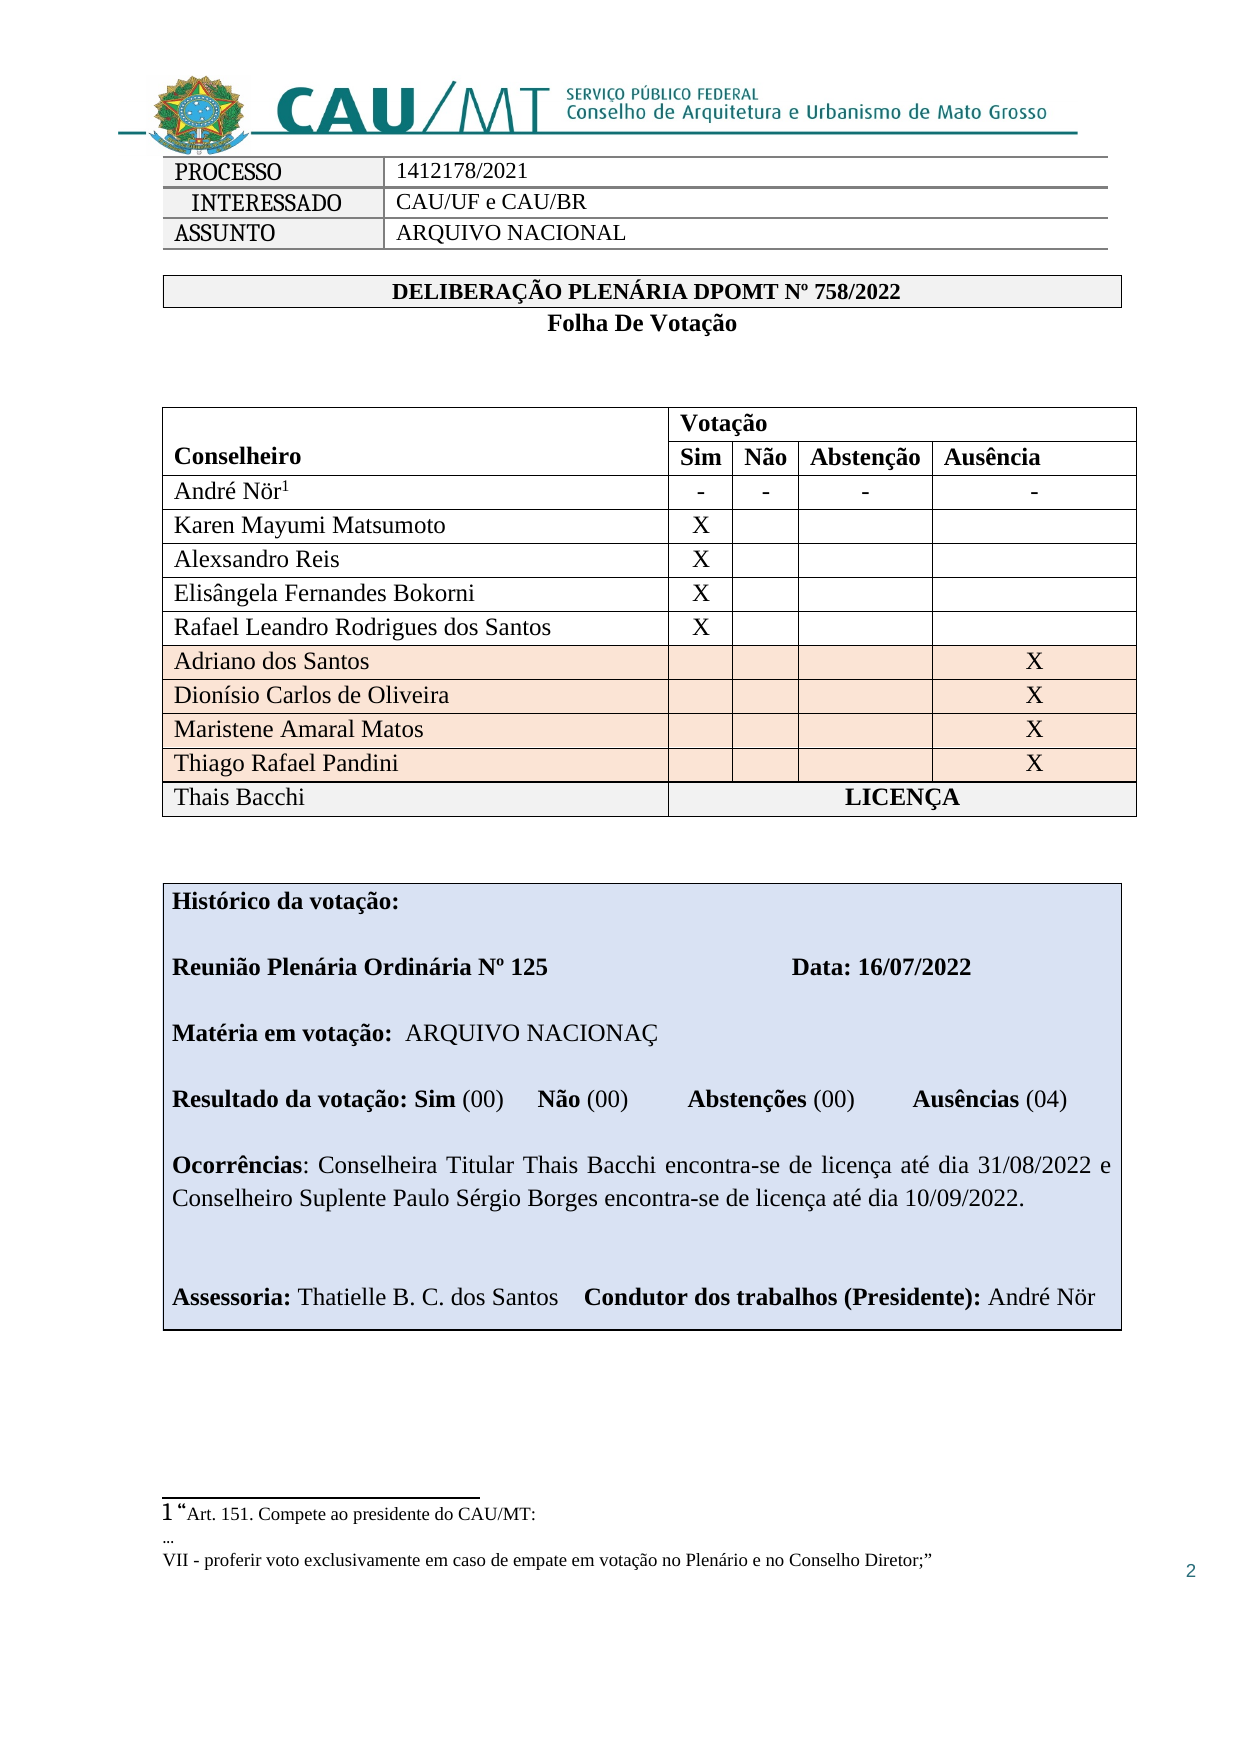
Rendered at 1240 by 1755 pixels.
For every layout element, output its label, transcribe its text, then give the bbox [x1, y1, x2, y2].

table_cell [799, 612, 932, 645]
table_cell [733, 612, 798, 645]
table_cell Elisângela Fernandes Bokorni [163, 578, 668, 611]
table_cell X [933, 680, 1136, 713]
table_cell X [933, 646, 1136, 679]
table_cell X [669, 578, 732, 611]
table_cell [933, 544, 1136, 577]
text Matéria em votação: ARQUIVO NACIONAÇ [164, 1015, 1121, 1047]
table_cell X [933, 714, 1136, 747]
table_cell - [733, 476, 798, 509]
table_cell [733, 749, 798, 781]
table_header Votação [669, 408, 1136, 441]
table_cell Sim [669, 442, 732, 475]
table_cell [669, 680, 732, 713]
table_cell Karen Mayumi Matsumoto [163, 510, 668, 543]
table_cell Rafael Leandro Rodrigues dos Santos [163, 612, 668, 645]
text Resultado da votação: Sim (00) Não (00) Abstenções (00) Ausências (04) [164, 1081, 1121, 1113]
text Histórico da votação: [164, 884, 1121, 914]
table_cell [799, 680, 932, 713]
table_cell [669, 714, 732, 747]
table_cell [733, 578, 798, 611]
table_cell Maristene Amaral Matos [163, 714, 668, 747]
table_cell X [669, 612, 732, 645]
table_cell Thais Bacchi [163, 783, 668, 816]
table_cell [733, 510, 798, 543]
text Reunião Plenária Ordinária Nº 125 Data: 16/07/2022 [164, 949, 1121, 981]
table_cell LICENÇA [669, 783, 1136, 816]
table_cell [799, 749, 932, 781]
table_cell [669, 749, 732, 781]
table_cell Abstenção [799, 442, 932, 475]
table_cell [733, 544, 798, 577]
table_header Conselheiro [163, 408, 668, 475]
table_cell Thiago Rafael Pandini [163, 749, 668, 781]
table_cell [799, 544, 932, 577]
table_cell X [933, 749, 1136, 781]
table_cell X [669, 544, 732, 577]
table_cell Dionísio Carlos de Oliveira [163, 680, 668, 713]
table_cell X [669, 510, 732, 543]
table_cell [799, 646, 932, 679]
table_cell [933, 612, 1136, 645]
table_cell [669, 646, 732, 679]
text Folha De Votação [162, 308, 1122, 336]
table_cell - [799, 476, 932, 509]
table_cell [799, 578, 932, 611]
table_cell [733, 714, 798, 747]
text Ocorrências: Conselheira Titular Thais Bacchi encontra-se de licença até dia 31/08/2022 e Conselheiro Suplente Paulo Sérgio Borges encontra-se de licença até dia 10/09/2022. [164, 1147, 1121, 1212]
table_cell Alexsandro Reis [163, 544, 668, 577]
table_cell [799, 714, 932, 747]
table_cell - [669, 476, 732, 509]
table_cell Adriano dos Santos [163, 646, 668, 679]
table_cell [933, 578, 1136, 611]
table_cell [733, 646, 798, 679]
table_cell Ausência [933, 442, 1136, 475]
table_cell [933, 510, 1136, 543]
table_cell Não [733, 442, 798, 475]
text Assessoria: Thatielle B. C. dos Santos Condutor dos trabalhos (Presidente): André Nör [164, 1279, 1121, 1329]
table_cell [799, 510, 932, 543]
table_cell - [933, 476, 1136, 509]
table_cell André Nör [163, 476, 668, 509]
table_cell [733, 680, 798, 713]
